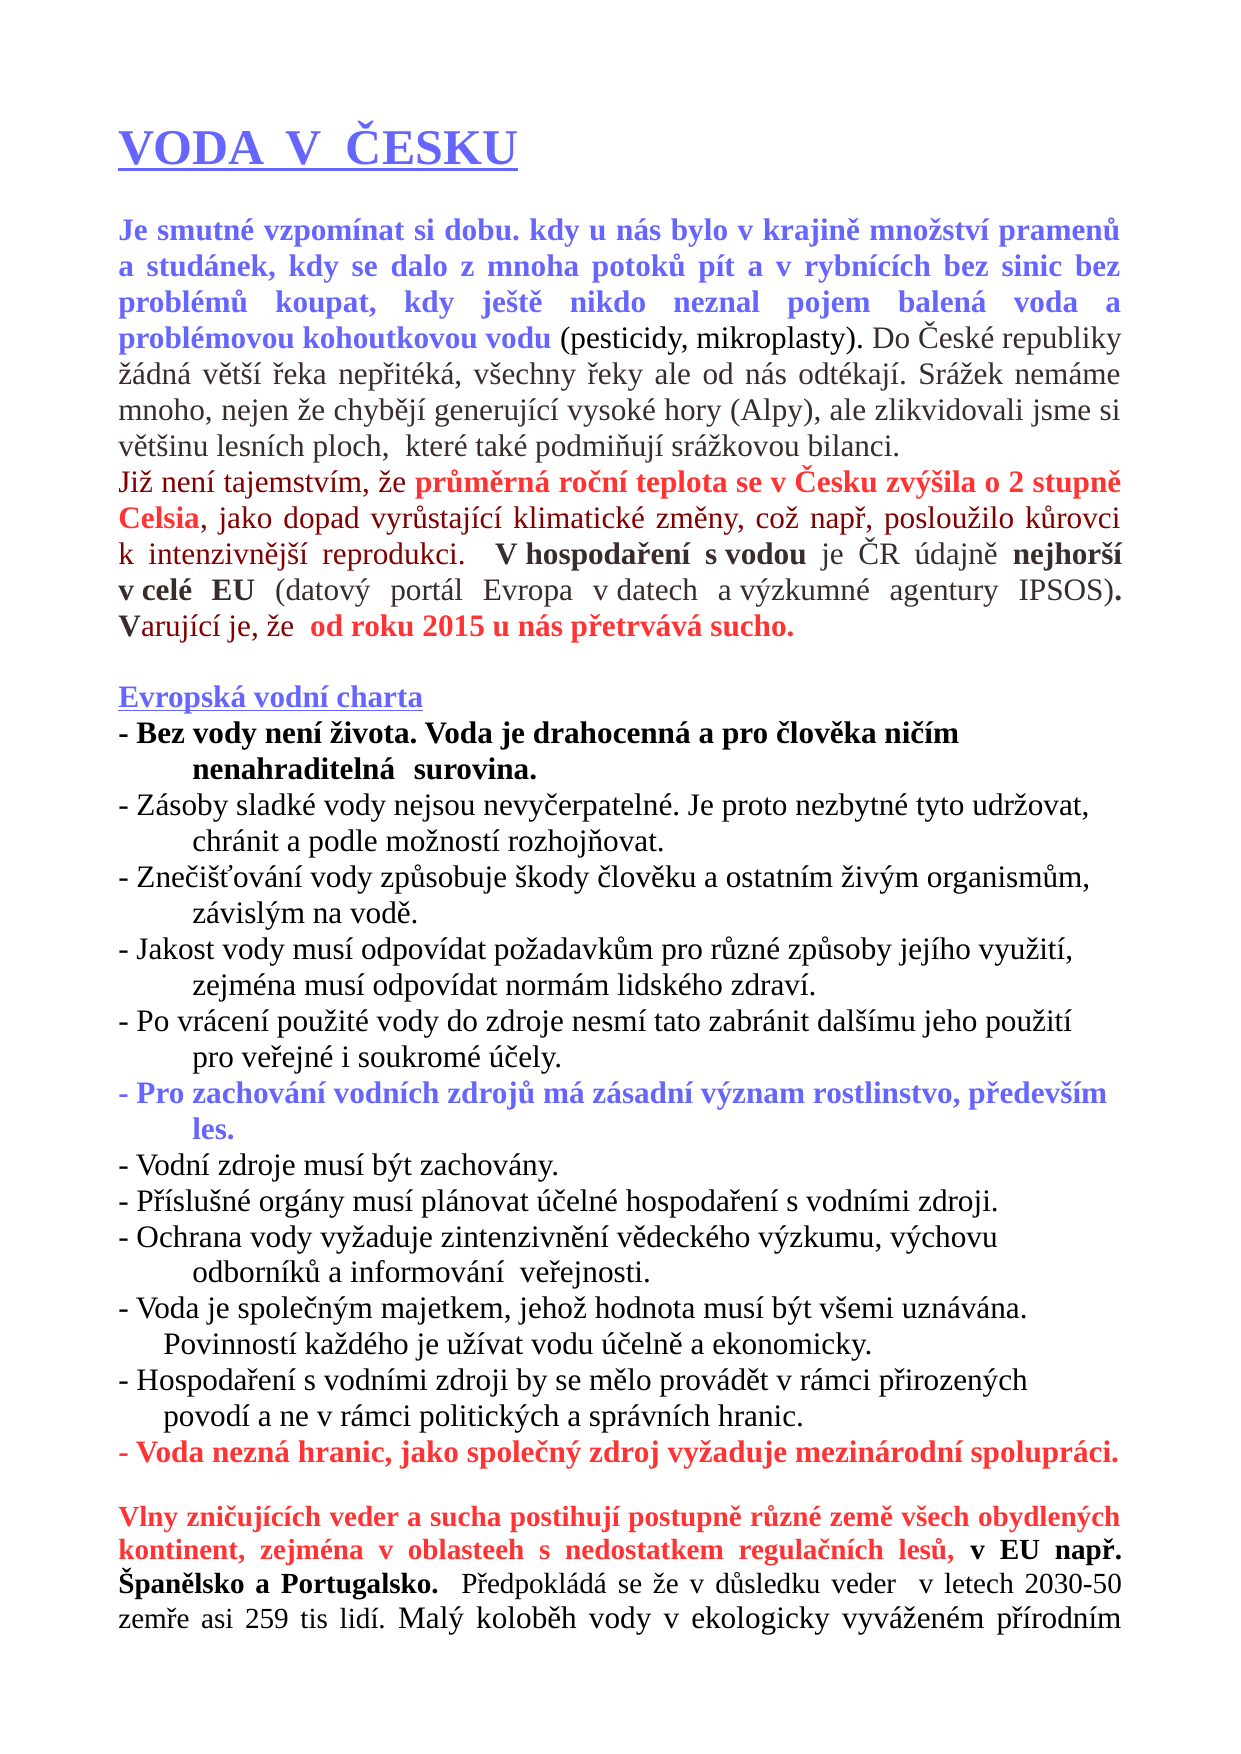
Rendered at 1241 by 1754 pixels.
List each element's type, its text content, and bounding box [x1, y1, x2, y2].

text - Pro zachování vodních zdrojů má zásadní význam rostlinstvo, především les. [118, 1074, 1122, 1146]
list - Hospodaření s vodními zdroji by se mělo provádět v rámci přirozených povodí a ne v rámci politických a správních hranic. [118, 1362, 1122, 1433]
text - Vodní zdroje musí být zachovány. [118, 1146, 1122, 1182]
text - Po vrácení použité vody do zdroje nesmí tato zabránit dalšímu jeho použití pro veřejné i soukromé účely. [118, 1002, 1122, 1074]
text - Voda nezná hranic, jako společný zdroj vyžaduje mezinárodní spolupráci. [118, 1433, 1122, 1469]
text - Znečišťování vody způsobuje škody člověku a ostatním živým organismům, závislým na vodě. [118, 858, 1122, 930]
text Je smutné vzpomínat si dobu. kdy u nás bylo v krajině množství pramenů a studánek, kdy se dalo z mnoha potoků pít a v rybnících bez sinic bez problémů koupat, kdy ještě nikdo neznal pojem balená voda a problémovou kohoutkovou vodu (pesticidy, mikroplasty). Do České republiky žádná větší řeka nepřitéká, všechny řeky ale od nás odtékají. Srážek nemáme mnoho, nejen že chybějí generující vysoké hory (Alpy), ale zlikvidovali jsme si většinu lesních ploch, které také podmiňují srážkovou bilanci. [118, 212, 1122, 463]
text - Zásoby sladké vody nejsou nevyčerpatelné. Je proto nezbytné tyto udržovat, chránit a podle možností rozhojňovat. [118, 787, 1122, 858]
text - Ochrana vody vyžaduje zintenzivnění vědeckého výzkumu, výchovu odborníků a informování veřejnosti. [118, 1218, 1122, 1290]
text VODA V ČESKU [118, 118, 1122, 176]
text Evropská vodní charta [118, 679, 1122, 715]
text Již není tajemstvím, že průměrná roční teplota se v Česku zvýšila o 2 stupně Celsia, jako dopad vyrůstající klimatické změny, což např, posloužilo kůrovci k intenzivnější reprodukci. V hospodaření s vodou je ČR údajně nejhorší v celé EU (datový portál Evropa v datech a výzkumné agentury IPSOS). Varující je, že od roku 2015 u nás přetrvává sucho. [118, 463, 1122, 643]
text - Jakost vody musí odpovídat požadavkům pro různé způsoby jejího využití, zejména musí odpovídat normám lidského zdraví. [118, 930, 1122, 1002]
text - Příslušné orgány musí plánovat účelné hospodaření s vodními zdroji. [118, 1182, 1122, 1218]
text Vlny zničujících veder a sucha postihují postupně různé země všech obydlených kontinent, zejména v oblasteeh s nedostatkem regulačních lesů, v EU např. Španělsko a Portugalsko. Předpokládá se že v důsledku veder v letech 2030-50 zemře asi 259 tis lidí. Malý koloběh vody v ekologicky vyváženém přírodním [118, 1499, 1122, 1635]
list - Voda je společným majetkem, jehož hodnota musí být všemi uznávána. Povinností každého je užívat vodu účelně a ekonomicky. [118, 1290, 1122, 1362]
text - Bez vody není života. Voda je drahocenná a pro člověka ničím nenahraditelná surovina. [118, 715, 1122, 787]
